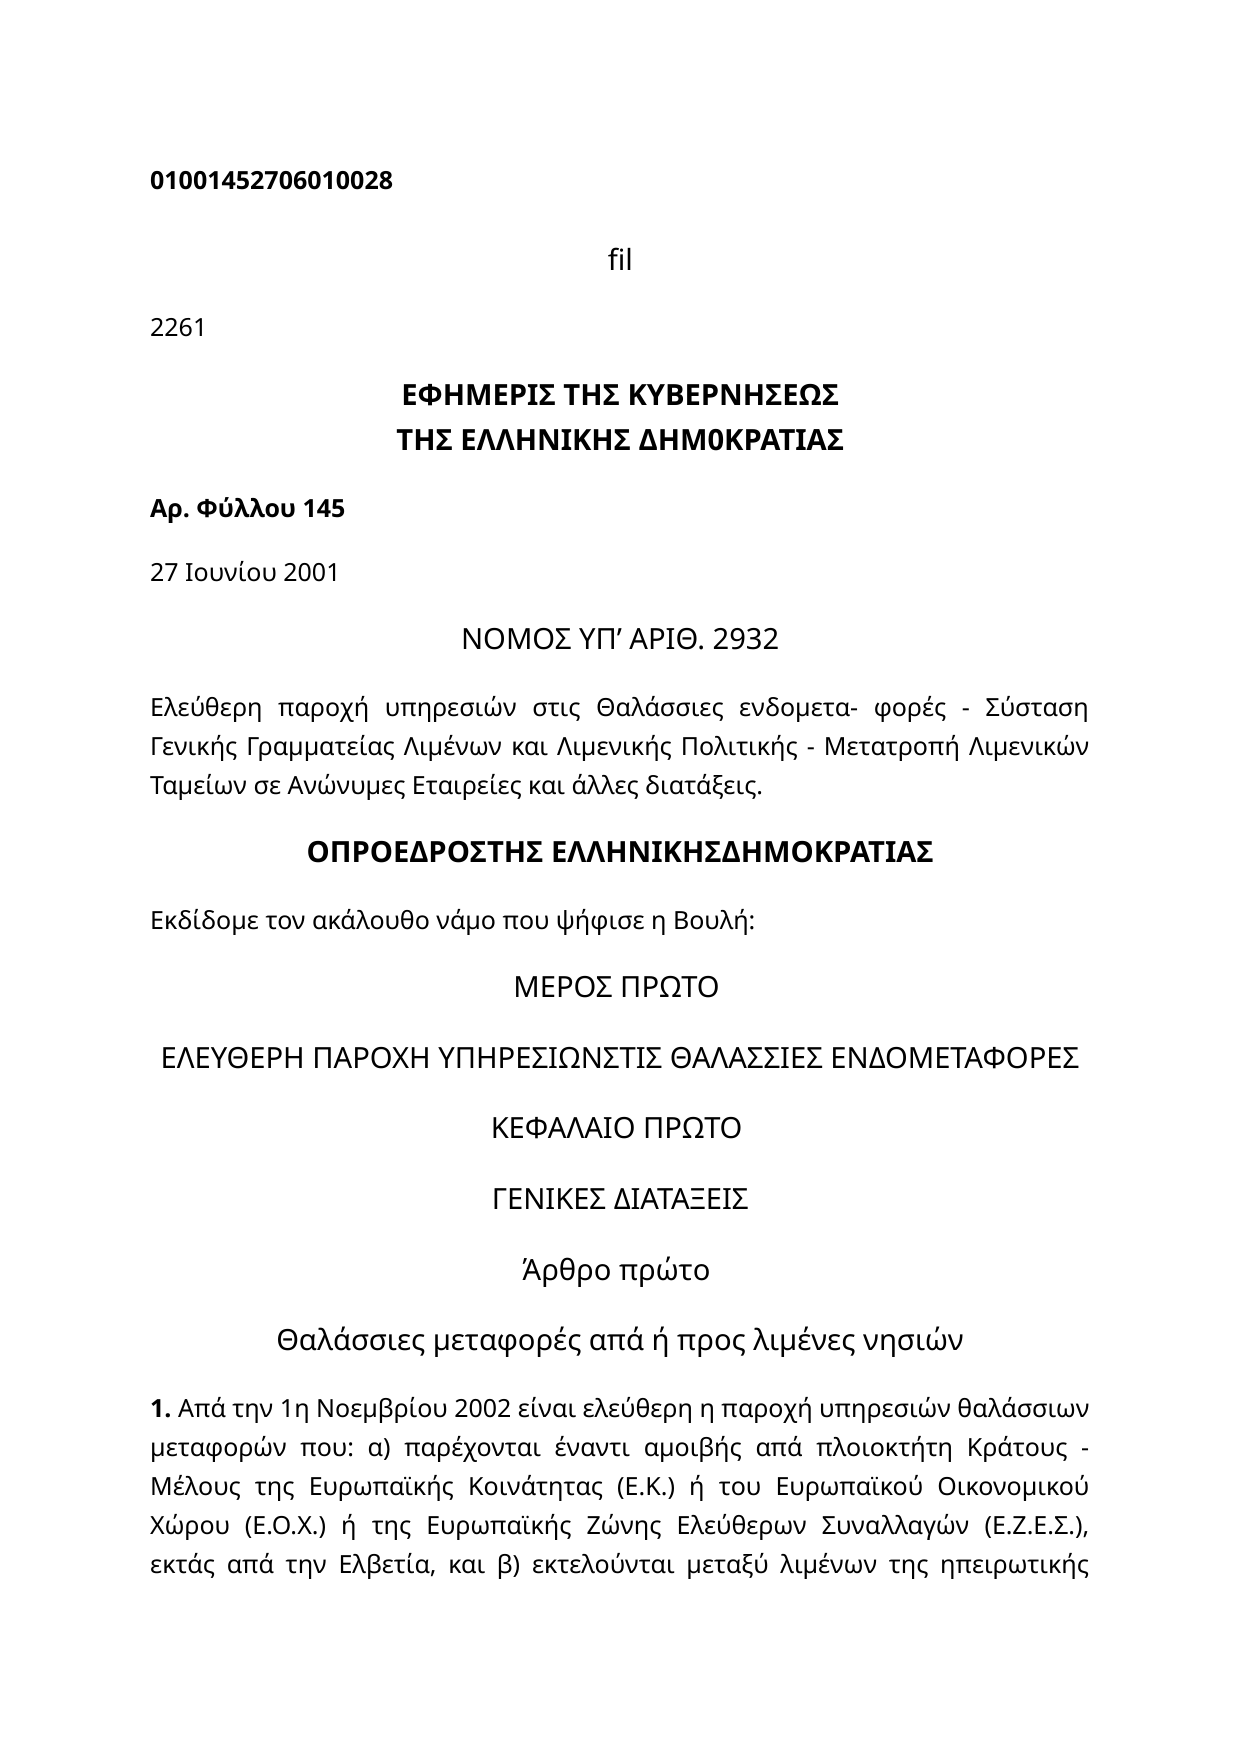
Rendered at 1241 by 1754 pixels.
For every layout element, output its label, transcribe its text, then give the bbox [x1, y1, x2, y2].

title 01001452706010028 [150, 162, 1090, 197]
text Αρ. Φύλλου 145 [150, 490, 1090, 524]
subtitle ΚΕΦΑΛΑΙΟ ΠΡΩΤΟ [150, 1108, 1090, 1147]
subtitle ΜΕΡΟΣ ΠΡΩΤΟ [150, 966, 1090, 1006]
text ΕΦΗΜΕΡΙΣ ΤΗΣ ΚΥΒΕΡΝΗΣΕΩΣ ΤΗΣ ΕΛΛΗΝΙΚΗΣ ΔΗΜ0ΚΡΑΤΙΑΣ [150, 374, 1090, 459]
text ΝΟΜΟΣ ΥΠ’ ΑΡΙΘ. 2932 [150, 618, 1090, 658]
text Εκδίδομε τον ακάλουθο νάμο που ψήφισε η Βουλή: [150, 902, 1090, 936]
text fil [150, 239, 1090, 279]
subtitle Άρθρο πρώτο [150, 1249, 1090, 1289]
text ΟΠΡΟΕΔΡΟΣΤΗΣ ΕΛΛΗΝΙΚΗΣΔΗΜΟΚΡΑΤΙΑΣ [150, 832, 1090, 871]
subtitle Θαλάσσιες μεταφορές απά ή προς λιμένες νησιών [150, 1319, 1090, 1359]
subtitle ΕΛΕΥΘΕΡΗ ΠΑΡΟΧΗ ΥΠΗΡΕΣΙΩΝΣΤΙΣ ΘΑΛΑΣΣΙΕΣ ΕΝΔΟΜΕΤΑΦΟΡΕΣ [150, 1037, 1090, 1077]
subtitle ΓΕΝΙΚΕΣ ΔΙΑΤΑΞΕΙΣ [150, 1178, 1090, 1218]
text 2261 [150, 310, 1090, 344]
text 27 Ιουνίου 2001 [150, 554, 1090, 588]
text Ελεύθερη παροχή υπηρεσιών στις Θαλάσσιες ενδομετα- φορές - Σύσταση Γενικής Γραμματείας Λιμένων και Λιμενικής Πολιτικής - Μετατροπή Λιμενικών Ταμείων σε Ανώνυμες Εταιρείες και άλλες διατάξεις. [150, 689, 1090, 802]
text 1. Απά την 1η Νοεμβρίου 2002 είναι ελεύθερη η παροχή υπηρεσιών θαλάσσιων μεταφορών που: α) παρέχονται έναντι αμοιβής απά πλοιοκτήτη Κράτους - Μέλους της Ευρωπαϊκής Κοινάτητας (Ε.Κ.) ή του Ευρωπαϊκού Οικονομικού Χώρου (Ε.Ο.Χ.) ή της Ευρωπαϊκής Ζώνης Ελεύθερων Συναλλαγών (Ε.Ζ.Ε.Σ.), εκτάς απά την Ελβετία, και β) εκτελούνται μεταξύ λιμένων της ηπειρωτικής [150, 1390, 1090, 1581]
